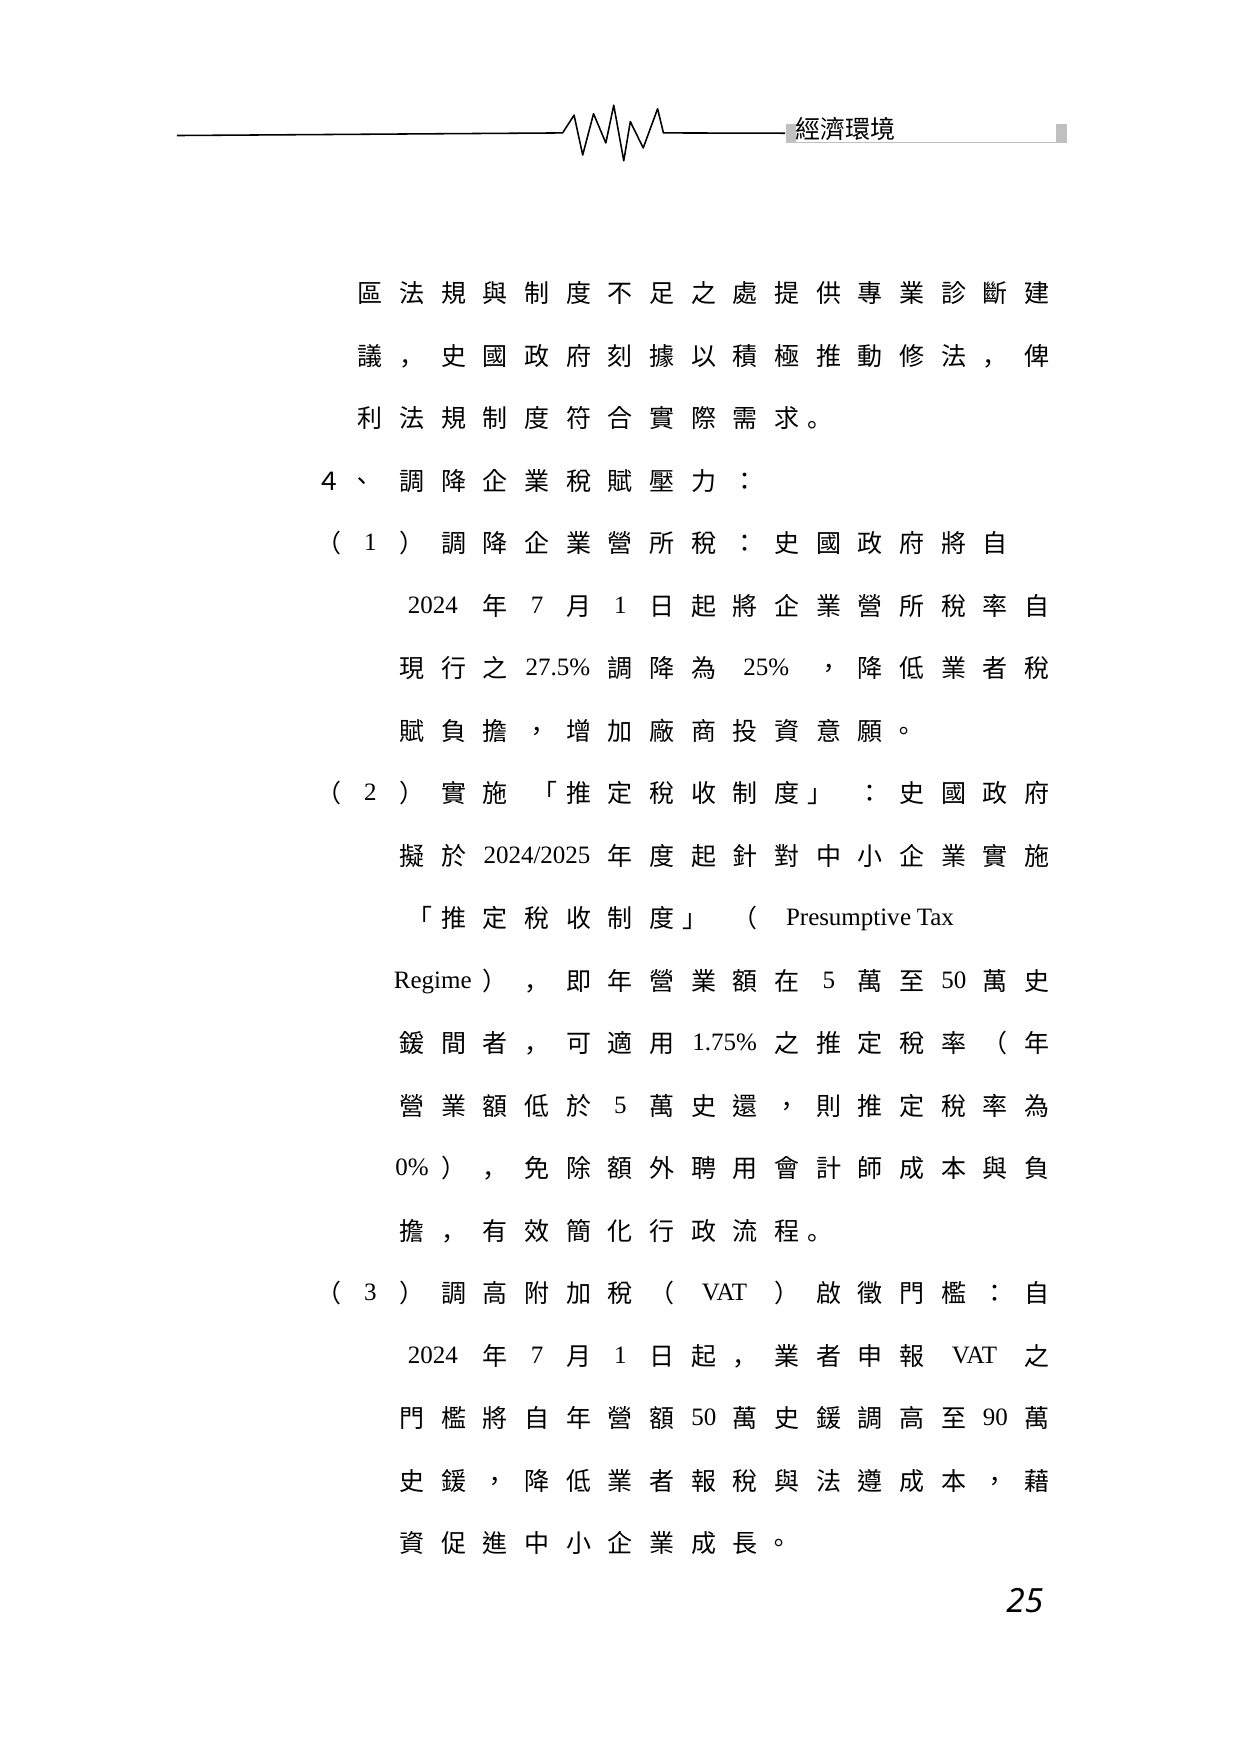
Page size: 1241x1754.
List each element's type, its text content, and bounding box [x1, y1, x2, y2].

text （1）調降企業營所稅：史國政府將自2024年7月1日起將企業營所稅率自現行之27.5%調降為25%，降低業者稅賦負擔，增加廠商投資意願。 [306, 500, 1058, 750]
text （3）調高附加稅（VAT）啟徵門檻：自2024年7月1日起，業者申報VAT之門檻將自年營額50萬史鍰調高至90萬史鍰，降低業者報稅與法遵成本，藉資促進中小企業成長。 [306, 1250, 1058, 1563]
text （2）實施「推定稅收制度」：史國政府擬於2024/2025年度起針對中小企業實施「推定稅收制度」（Presumptive Tax Regime），即年營業額在5萬至50萬史鍰間者，可適用1.75%之推定稅率（年營業額低於5萬史還，則推定稅率為0%），免除額外聘用會計師成本與負擔，有效簡化行政流程。 [306, 750, 1058, 1250]
text ４、調降企業稅賦壓力： [281, 438, 1058, 500]
text 區法規與制度不足之處提供專業診斷建議，史國政府刻據以積極推動修法，俾利法規制度符合實際需求。 [330, 250, 1058, 438]
